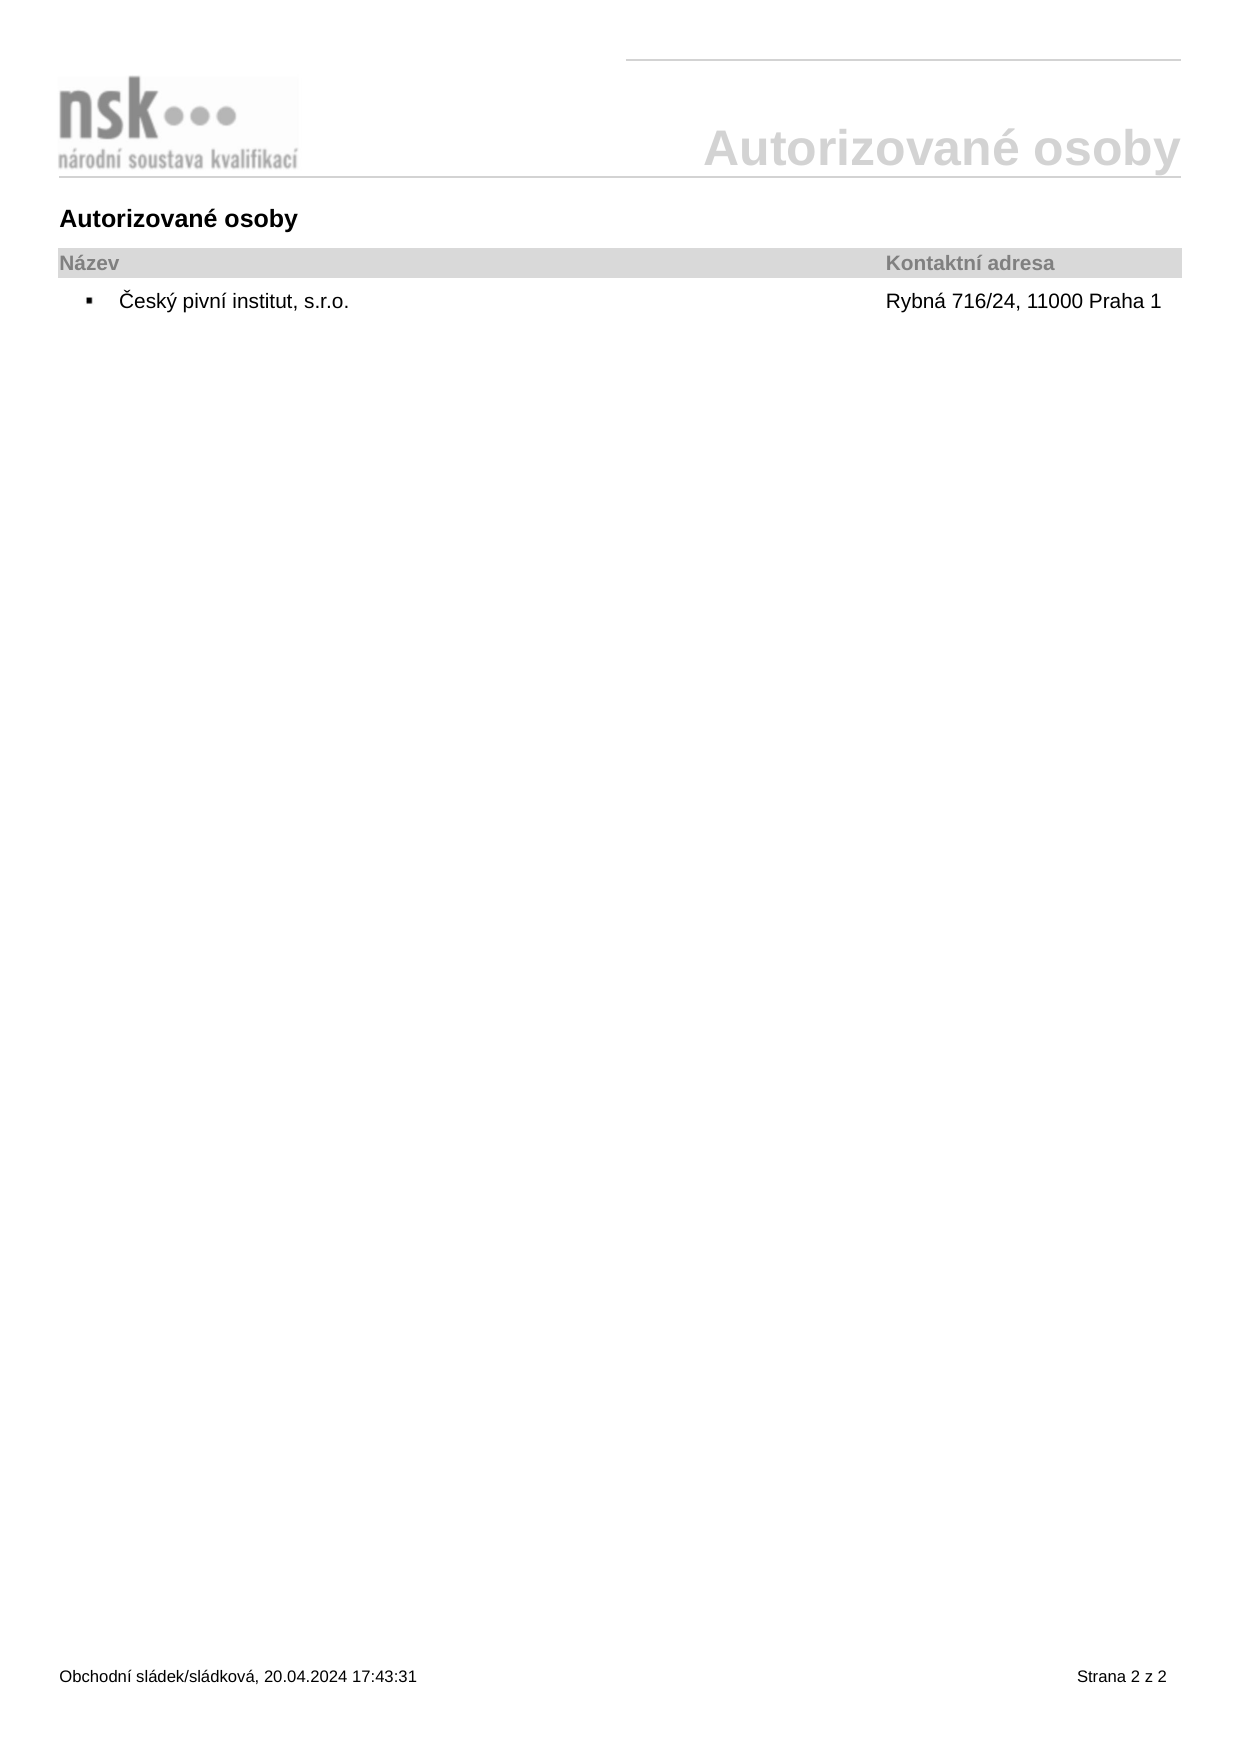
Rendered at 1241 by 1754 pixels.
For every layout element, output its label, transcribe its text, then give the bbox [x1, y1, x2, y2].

table_cell Rybná 716/24, 11000 Praha 1 [886, 289, 1181, 314]
table_cell [59, 614, 119, 914]
table_cell Autorizované osoby [626, 61, 1181, 176]
table_cell [481, 314, 617, 614]
table_cell [1167, 614, 1181, 914]
table_cell [1167, 278, 1181, 289]
picture [57, 59, 619, 171]
table_cell [886, 1214, 1167, 1436]
table_cell [886, 614, 1167, 914]
table_cell [1167, 314, 1181, 614]
table_cell [481, 194, 617, 200]
table_cell [119, 1436, 481, 1658]
table_cell [1167, 194, 1181, 200]
table_cell [119, 1214, 481, 1436]
table_cell [59, 236, 119, 248]
table_cell [119, 314, 481, 614]
table_cell [626, 314, 860, 614]
table_cell [860, 1214, 886, 1436]
table_cell [119, 278, 481, 289]
table_cell [481, 614, 617, 914]
table_cell [481, 236, 617, 248]
table_cell Český pivní institut, s.r.o. [119, 289, 886, 314]
table_cell [860, 314, 886, 614]
table_cell [626, 614, 860, 914]
table_cell [860, 914, 886, 1214]
table_cell [619, 59, 626, 170]
table_cell [626, 1214, 860, 1436]
table_cell [481, 171, 617, 176]
table_cell [626, 1436, 860, 1658]
table_cell [481, 914, 617, 1214]
table_cell [1167, 236, 1181, 248]
table_cell Obchodní sládek/sládková, 20.04.2024 17:43:31 [59, 1658, 860, 1694]
table_cell [59, 194, 119, 200]
table_cell [119, 171, 481, 176]
table_cell [886, 1436, 1167, 1658]
table_cell [618, 236, 626, 248]
table_cell [626, 914, 860, 1214]
table_cell [860, 614, 886, 914]
table_cell [626, 236, 860, 248]
table_cell [860, 278, 886, 289]
table_cell Strana 2 z 2 [860, 1658, 1167, 1694]
table_cell [886, 914, 1167, 1214]
table_cell [1167, 1658, 1181, 1694]
table_cell [59, 914, 119, 1214]
table_cell [626, 278, 860, 289]
table_cell Kontaktní adresa [886, 250, 1180, 277]
table_cell [618, 278, 626, 289]
table_cell [481, 278, 617, 289]
table_cell [886, 278, 1167, 289]
table_cell [59, 171, 119, 176]
table_cell [1167, 914, 1181, 1214]
table_cell [626, 194, 860, 200]
table_cell [59, 178, 1181, 194]
table_cell [860, 1436, 886, 1658]
table_cell [886, 236, 1167, 248]
table_cell [618, 194, 626, 200]
table_cell [59, 278, 119, 288]
table_cell [618, 314, 626, 614]
table_cell [1167, 1436, 1181, 1658]
table_cell [886, 314, 1167, 614]
table_cell [119, 614, 481, 914]
table_cell [860, 194, 886, 200]
table_cell [481, 1436, 617, 1658]
table_cell [481, 1214, 617, 1436]
table_cell Název [60, 250, 885, 277]
table_cell [618, 1214, 626, 1436]
table_cell [1167, 1214, 1181, 1436]
table_cell [119, 236, 481, 248]
table_cell Autorizované osoby [59, 200, 1181, 236]
picture [59, 288, 119, 313]
table_cell [59, 1214, 119, 1436]
table_cell [886, 194, 1167, 200]
table_cell [618, 170, 626, 176]
table_cell [59, 1436, 119, 1658]
table_cell [618, 1436, 626, 1658]
table_cell [618, 914, 626, 1214]
table_cell [860, 236, 886, 248]
table_cell [119, 914, 481, 1214]
table_cell [618, 614, 626, 914]
table_cell [59, 314, 119, 614]
table_cell [119, 194, 481, 200]
